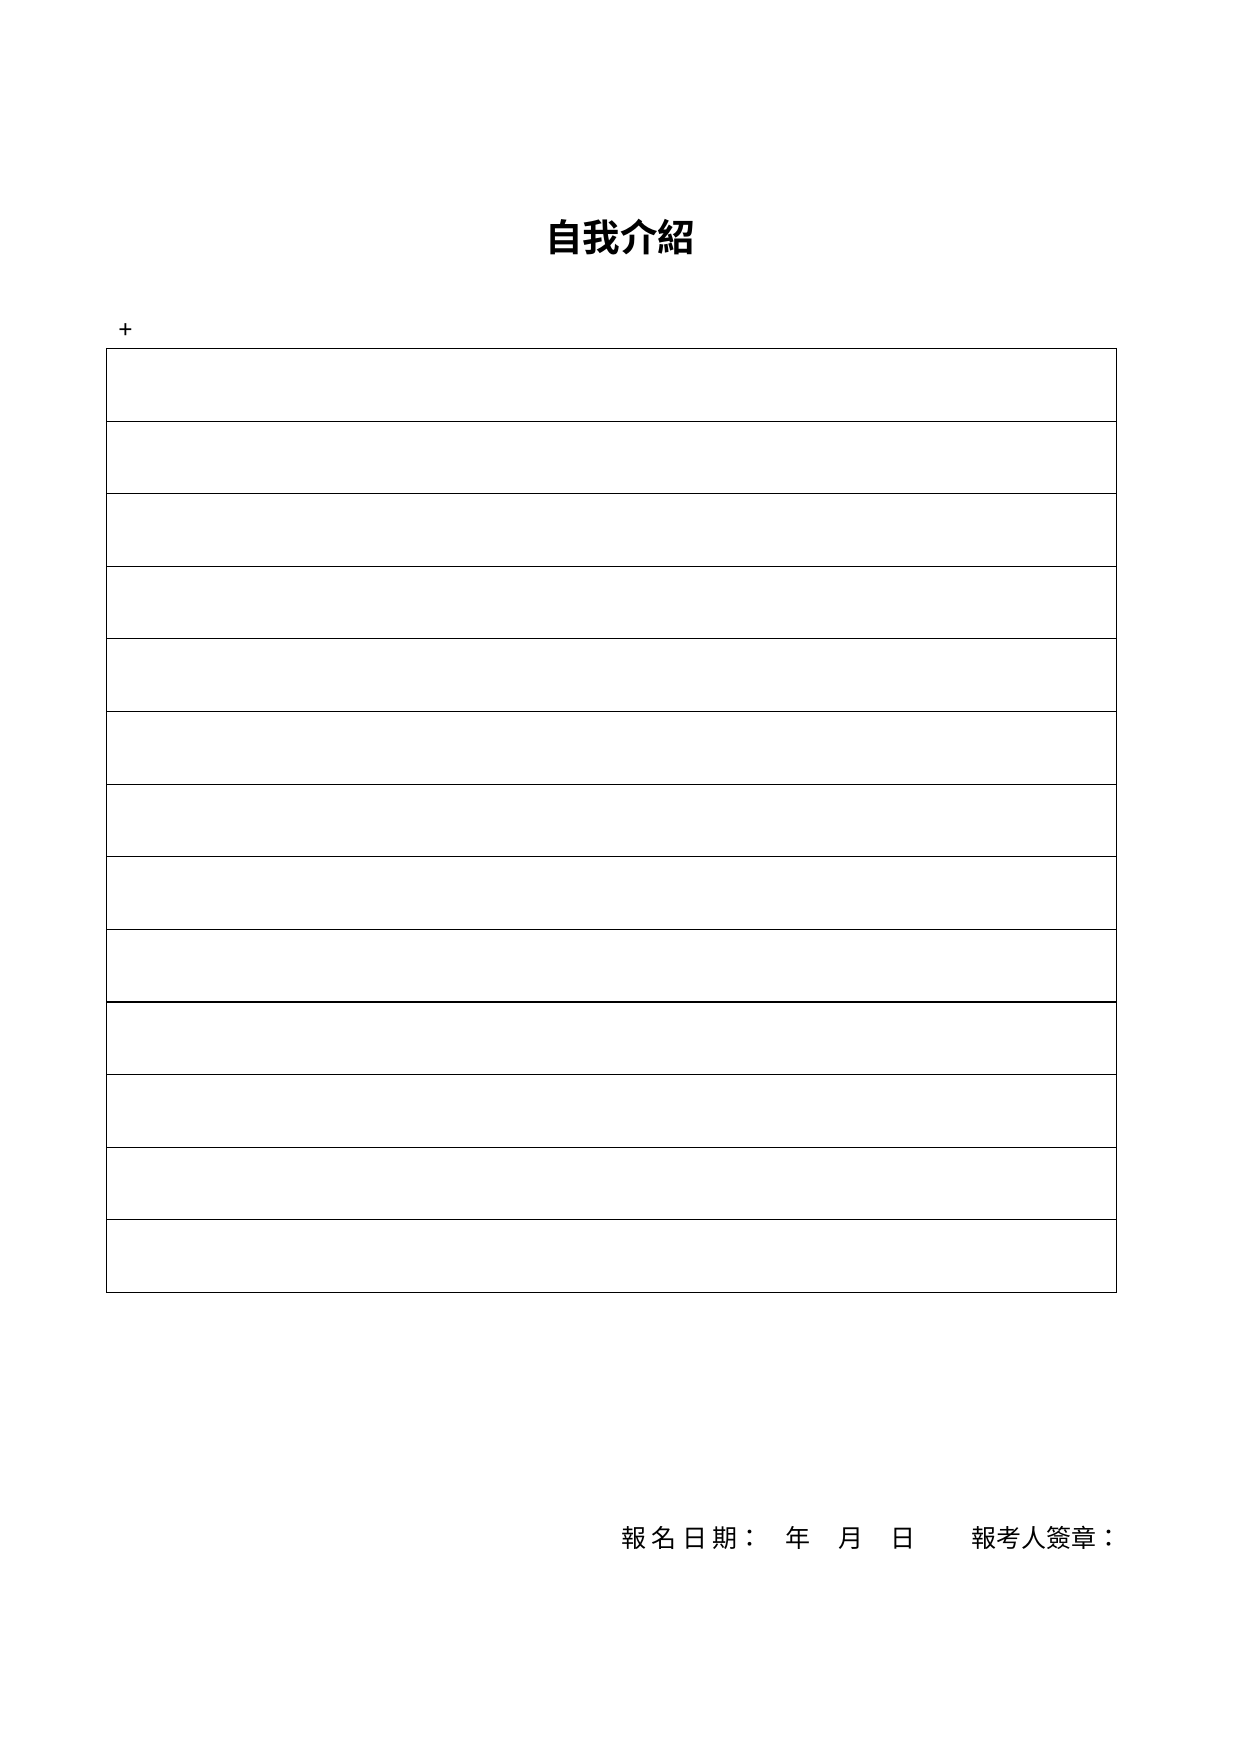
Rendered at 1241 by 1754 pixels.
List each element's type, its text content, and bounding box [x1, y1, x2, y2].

table_cell [107, 712, 1116, 783]
table_cell [107, 422, 1116, 493]
table_cell [107, 1148, 1116, 1219]
table_cell [107, 857, 1116, 929]
table_cell [107, 1220, 1116, 1292]
table_cell [107, 930, 1116, 1001]
text 報 名 日 期： 年 月 日 報考人簽章： [118, 1518, 1122, 1555]
text 自我介紹 [118, 198, 1122, 273]
table_cell [107, 494, 1116, 566]
table_cell [107, 567, 1116, 638]
table_cell [107, 639, 1116, 711]
text + [118, 310, 1122, 348]
table_cell [107, 1075, 1116, 1147]
table_cell [107, 1003, 1116, 1074]
table_cell [107, 785, 1116, 856]
table_header [107, 349, 1116, 421]
